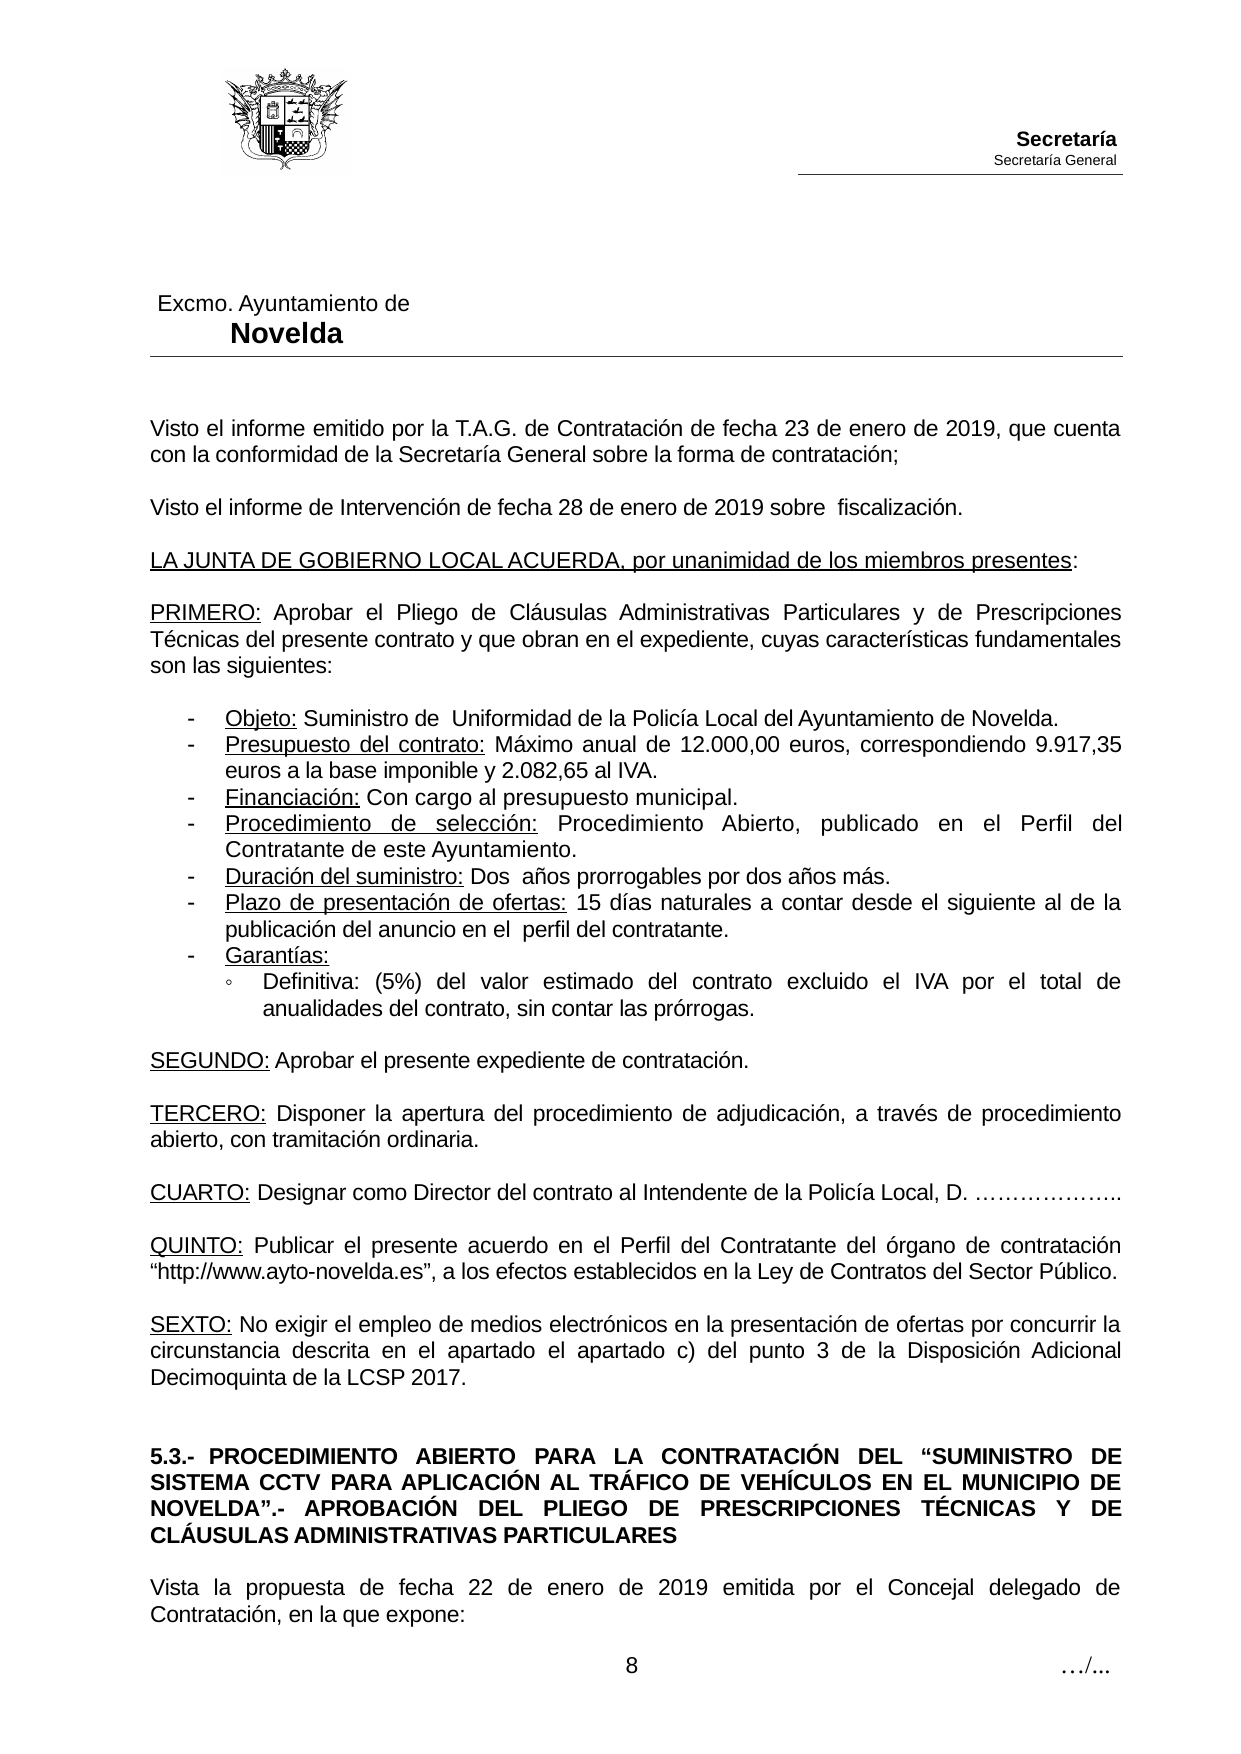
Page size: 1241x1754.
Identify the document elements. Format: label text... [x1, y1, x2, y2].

list Plazo de presentación de ofertas: 15 días naturales a contar desde el siguiente al de la publicación del anuncio en el perfil del contratante. [187, 889, 1122, 942]
text Visto el informe emitido por la T.A.G. de Contratación de fecha 23 de enero de 2019, que cuenta con la conformidad de la Secretaría General sobre la forma de contratación; [150, 415, 1122, 467]
text LA JUNTA DE GOBIERNO LOCAL ACUERDA, por unanimidad de los miembros presentes: [150, 547, 1122, 573]
list Objeto: Suministro de Uniformidad de la Policía Local del Ayuntamiento de Novelda. [187, 705, 1122, 731]
list Presupuesto del contrato: Máximo anual de 12.000,00 euros, correspondiendo 9.917,35 euros a la base imponible y 2.082,65 al IVA. [187, 731, 1122, 784]
list Definitiva: (5%) del valor estimado del contrato excluido el IVA por el total de anualidades del contrato, sin contar las prórrogas. [225, 968, 1122, 1021]
list Garantías: [187, 942, 1122, 968]
text TERCERO: Disponer la apertura del procedimiento de adjudicación, a través de procedimiento abierto, con tramitación ordinaria. [150, 1100, 1122, 1153]
text QUINTO: Publicar el presente acuerdo en el Perfil del Contratante del órgano de contratación “http://www.ayto-novelda.es”, a los efectos establecidos en la Ley de Contratos del Sector Público. [150, 1232, 1122, 1284]
text CUARTO: Designar como Director del contrato al Intendente de la Policía Local, D. ……………….. [150, 1179, 1122, 1205]
text PRIMERO: Aprobar el Pliego de Cláusulas Administrativas Particulares y de Prescripciones Técnicas del presente contrato y que obran en el expediente, cuyas características fundamentales son las siguientes: [150, 599, 1122, 678]
text Vista la propuesta de fecha 22 de enero de 2019 emitida por el Concejal delegado de Contratación, en la que expone: [150, 1574, 1122, 1627]
list 5.3.- PROCEDIMIENTO ABIERTO PARA LA CONTRATACIÓN DEL “SUMINISTRO DE SISTEMA CCTV PARA APLICACIÓN AL TRÁFICO DE VEHÍCULOS EN EL MUNICIPIO DE NOVELDA”.- APROBACIÓN DEL PLIEGO DE PRESCRIPCIONES TÉCNICAS Y DE CLÁUSULAS ADMINISTRATIVAS PARTICULARES [150, 1443, 1122, 1548]
list Duración del suministro: Dos años prorrogables por dos años más. [187, 863, 1122, 889]
text Visto el informe de Intervención de fecha 28 de enero de 2019 sobre fiscalización. [150, 494, 1122, 520]
text SEGUNDO: Aprobar el presente expediente de contratación. [150, 1047, 1122, 1074]
list Financiación: Con cargo al presupuesto municipal. [187, 784, 1122, 810]
picture [220, 67, 350, 175]
text SEXTO: No exigir el empleo de medios electrónicos en la presentación de ofertas por concurrir la circunstancia descrita en el apartado el apartado c) del punto 3 de la Disposición Adicional Decimoquinta de la LCSP 2017. [150, 1311, 1122, 1390]
list Procedimiento de selección: Procedimiento Abierto, publicado en el Perfil del Contratante de este Ayuntamiento. [187, 810, 1122, 863]
